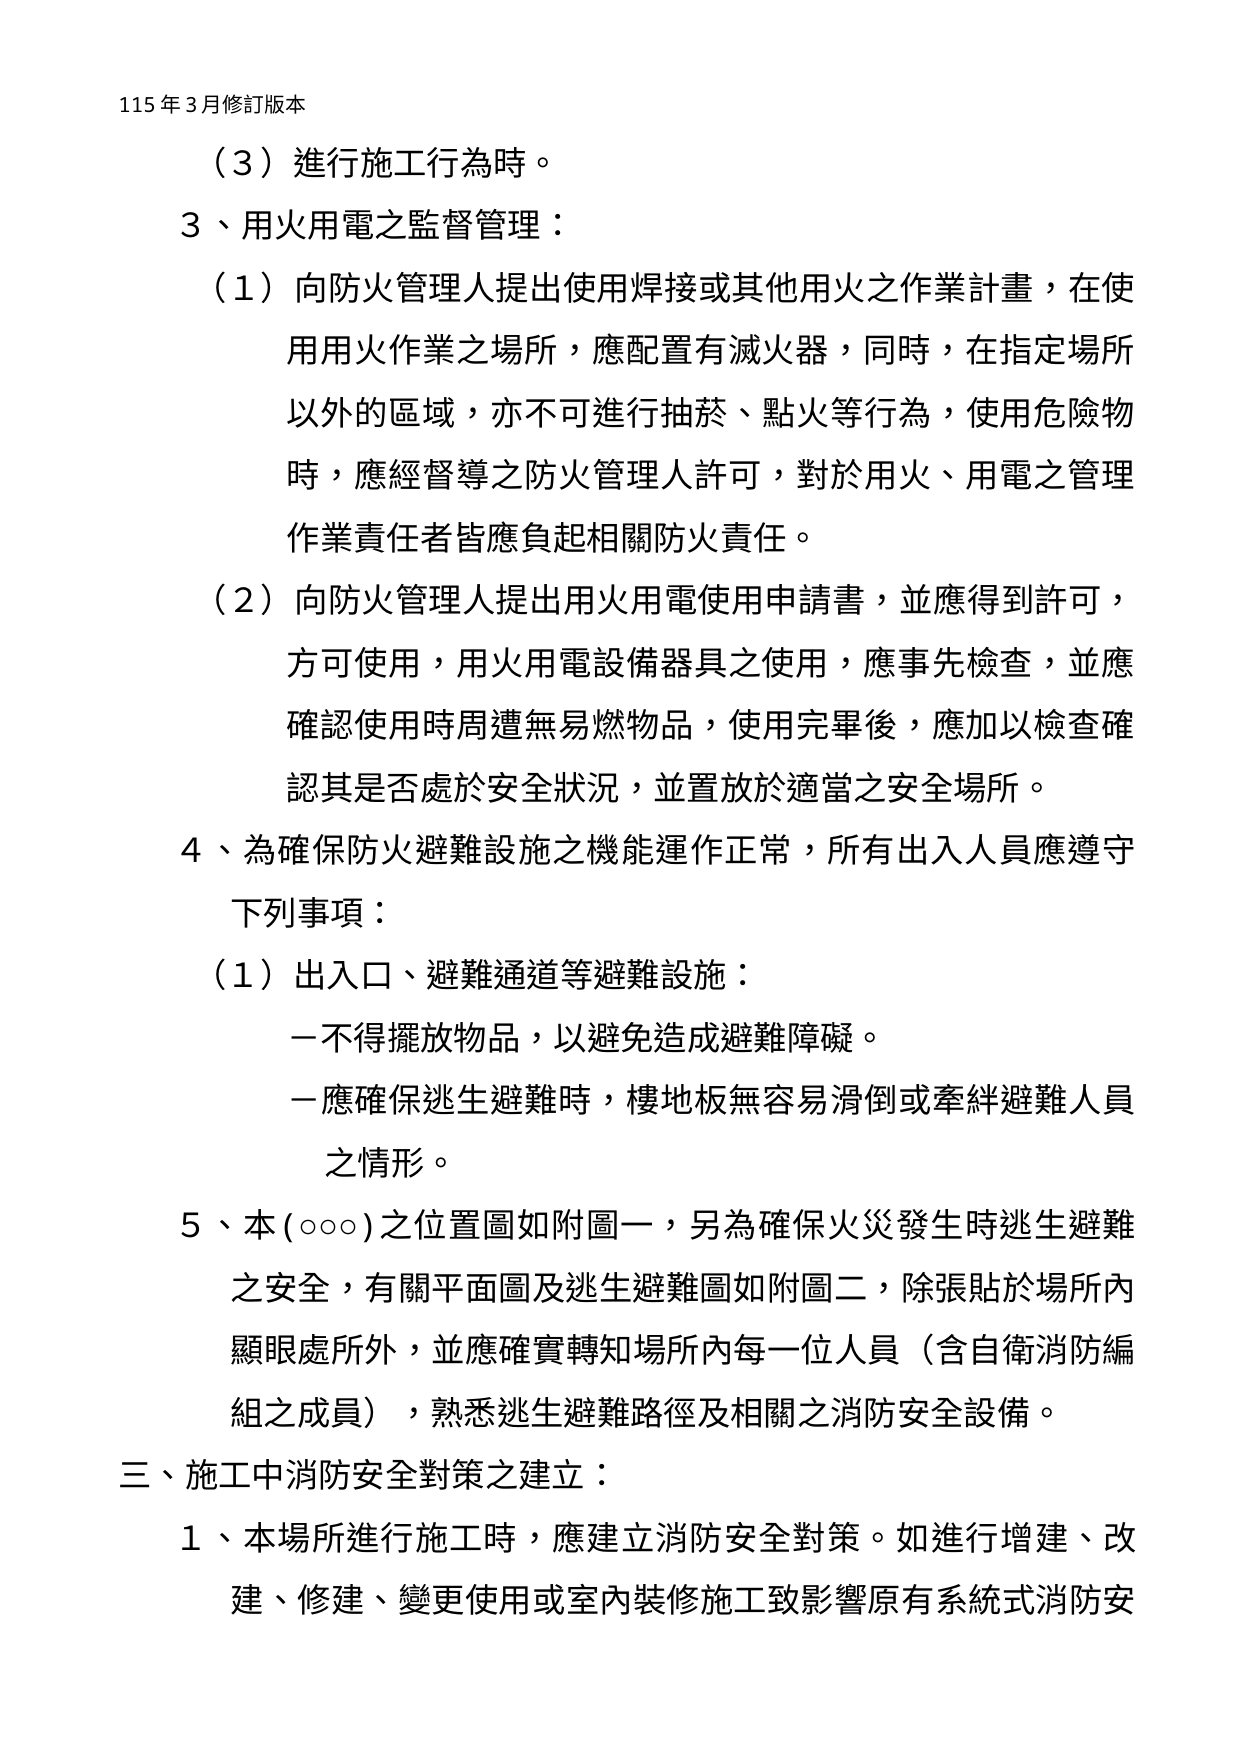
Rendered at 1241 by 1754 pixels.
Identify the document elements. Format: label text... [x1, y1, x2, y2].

text －不得擺放物品，以避免造成避難障礙。 [239, 994, 1137, 1056]
text （２）向防火管理人提出用火用電使用申請書，並應得到許可，方可使用，用火用電設備器具之使用，應事先檢查，並應確認使用時周遭無易燃物品，使用完畢後，應加以檢查確認其是否處於安全狀況，並置放於適當之安全場所。 [193, 556, 1137, 806]
text ４、為確保防火避難設施之機能運作正常，所有出入人員應遵守下列事項： [174, 806, 1137, 931]
text ５、本(○○○)之位置圖如附圖一，另為確保火災發生時逃生避難之安全，有關平面圖及逃生避難圖如附圖二，除張貼於場所內顯眼處所外，並應確實轉知場所內每一位人員（含自衛消防編組之成員），熟悉逃生避難路徑及相關之消防安全設備。 [174, 1181, 1137, 1431]
text －應確保逃生避難時，樓地板無容易滑倒或牽絆避難人員之情形。 [287, 1056, 1137, 1181]
text １、本場所進行施工時，應建立消防安全對策。如進行增建、改建、修建、變更使用或室內裝修施工致影響原有系統式消防安 [174, 1494, 1137, 1619]
text 三、施工中消防安全對策之建立： [118, 1431, 1137, 1494]
text ３、用火用電之監督管理： [174, 181, 1137, 244]
text （１）出入口、避難通道等避難設施： [193, 931, 1137, 994]
text （３）進行施工行為時。 [193, 119, 1137, 181]
text （１）向防火管理人提出使用焊接或其他用火之作業計畫，在使用用火作業之場所，應配置有滅火器，同時，在指定場所以外的區域，亦不可進行抽菸、點火等行為，使用危險物時，應經督導之防火管理人許可，對於用火、用電之管理，作業責任者皆應負起相關防火責任。 [193, 244, 1137, 556]
